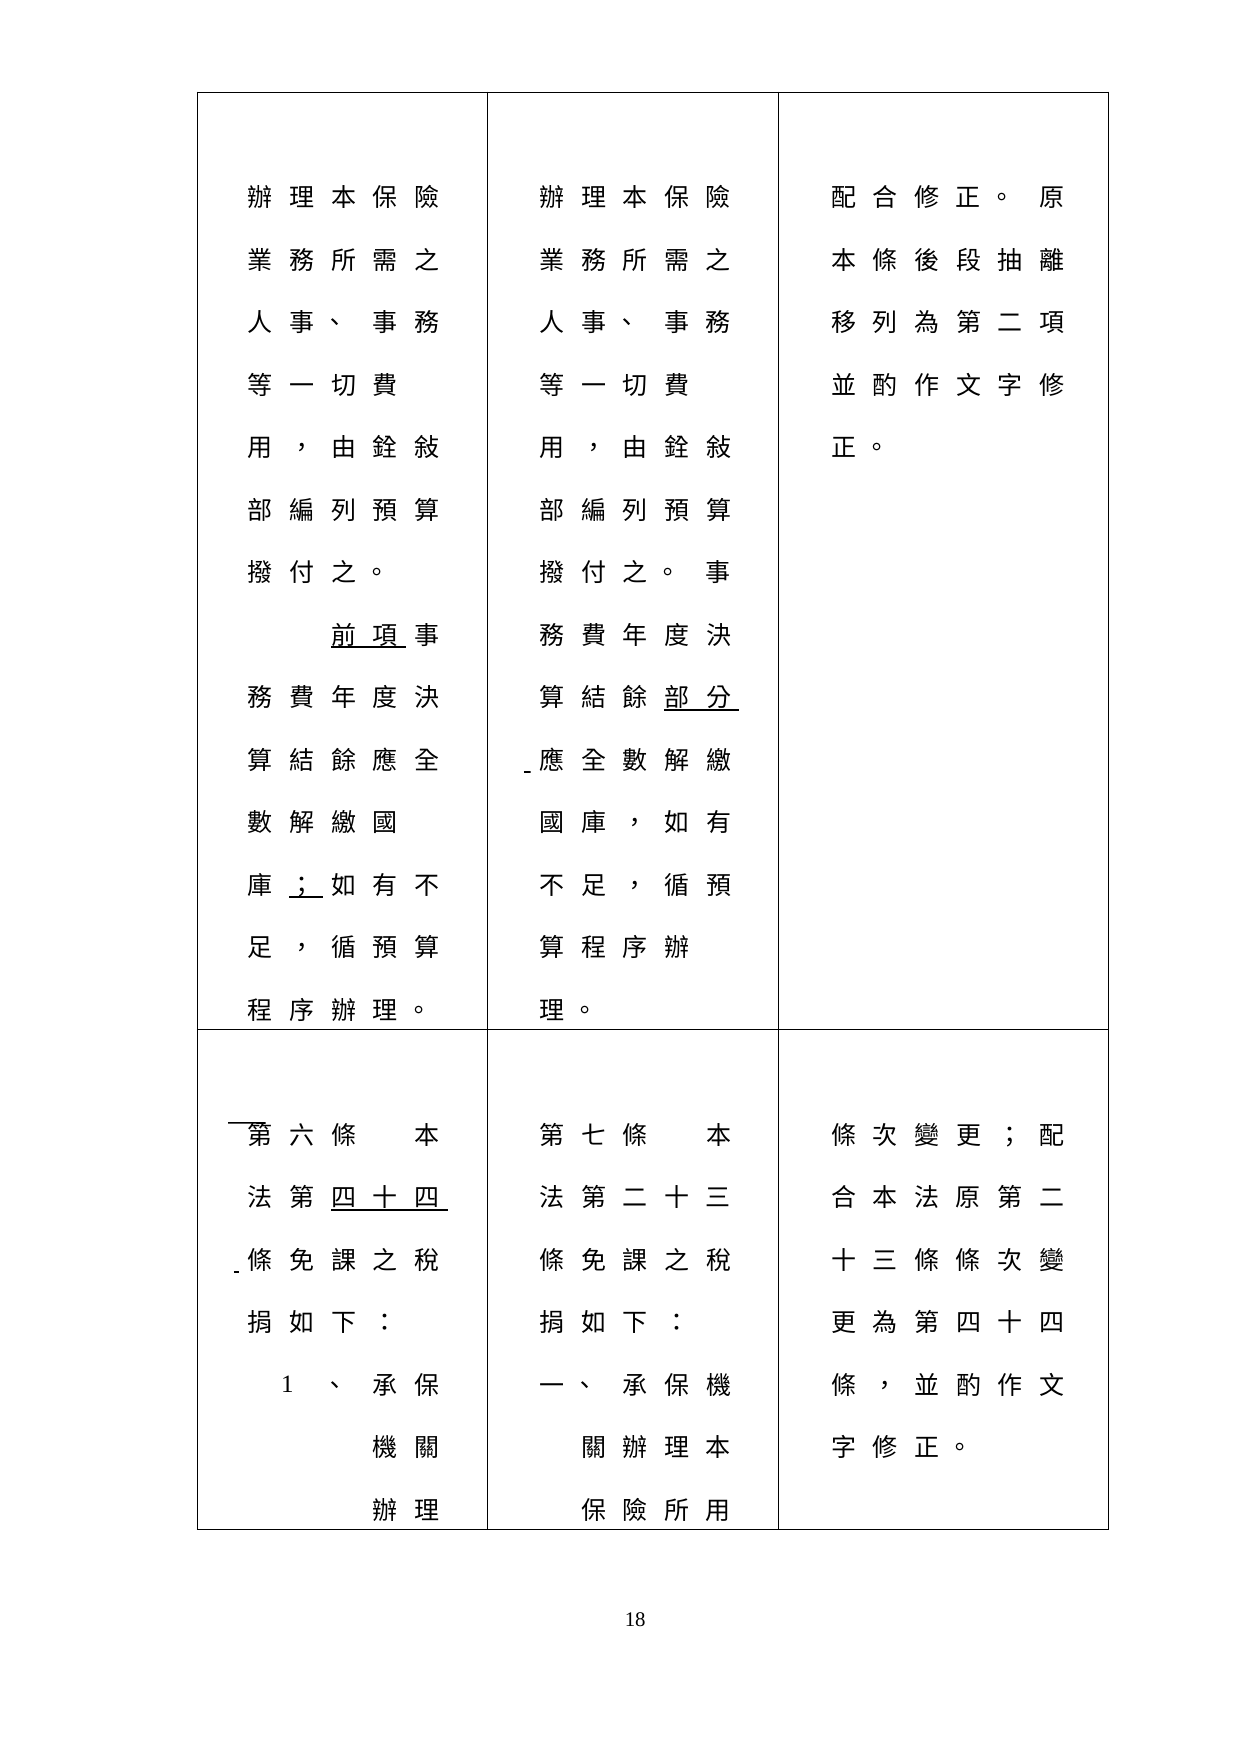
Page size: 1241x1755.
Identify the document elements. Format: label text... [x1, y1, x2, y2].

table_cell 第六條 本法第四十四條免課之稅捐如下： 承保機關辦理本保險所用之帳冊、契據免徵印花稅。 承保機關辦理本保險所收保險費收入、保險準備金運用所孳生之收益與什項收入免納營業稅及所得稅。 承保機關業務使用之房地及被保險人或其受益人所領取之保險給付，依稅法之有關規定免徵稅捐。 [198, 1030, 487, 1529]
table_cell 辦理本保險業務所需之人事、事務等一切費用，由銓敍部編列預算撥付之。 前項事務費年度決算結餘應全數解繳國庫；如有不足，循預算程序辦理。 [198, 93, 487, 1029]
table_cell 條次變更；配合本法原第二十三條條次變更為第四十四條，並酌作文字修正。 [779, 1030, 1108, 1529]
table_cell 辦理本保險業務所需之人事、事務等一切費用，由銓敍部編列預算撥付之。事務費年度決算結餘部分應全數解繳國庫，如有不足，循預算程序辦理。 [488, 93, 778, 1029]
table_cell 配合修正。原本條後段抽離移列為第二項並酌作文字修正。 [779, 93, 1108, 1029]
table_cell 第七條 本法第二十三條免課之稅捐如下： 一、承保機關辦理本保險所用 [488, 1030, 778, 1529]
